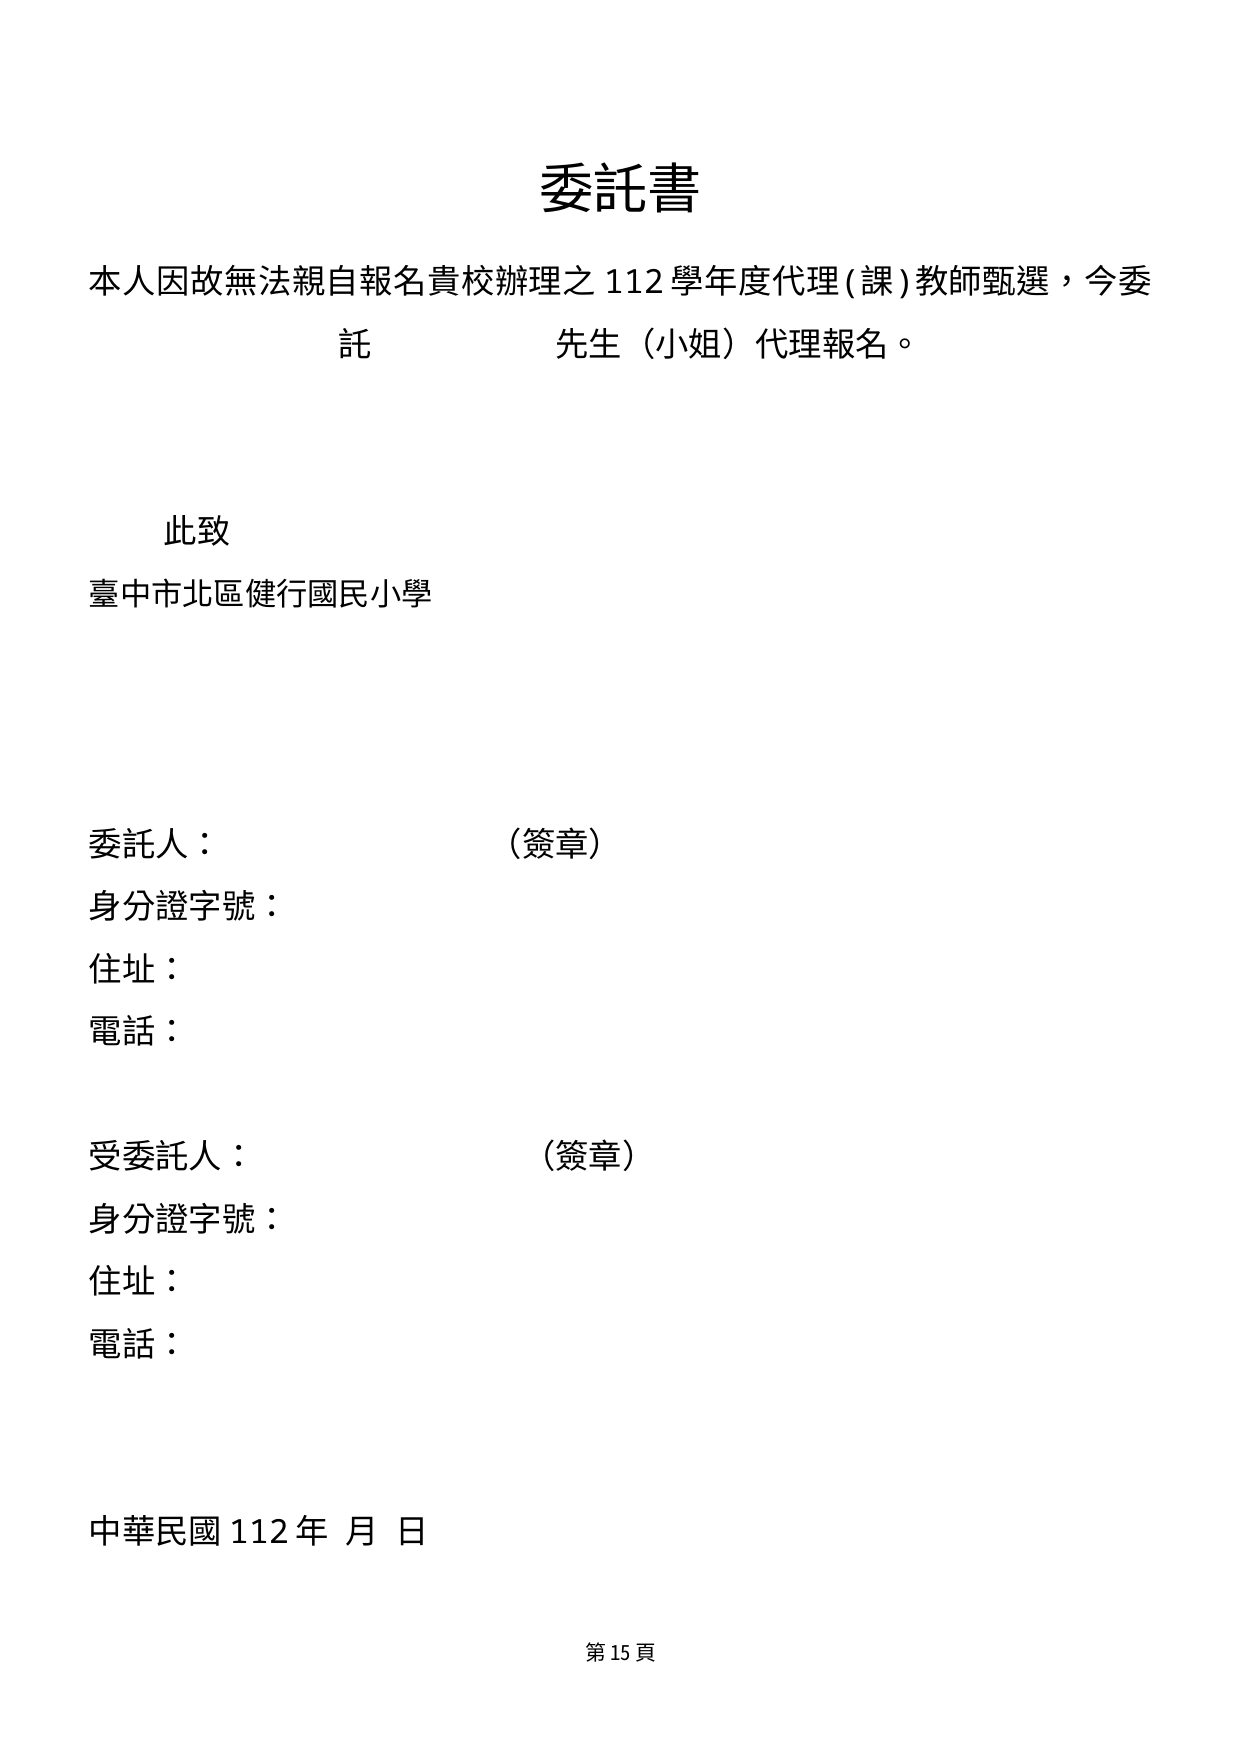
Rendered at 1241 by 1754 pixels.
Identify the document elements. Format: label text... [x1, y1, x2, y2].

text 委託書 [89, 112, 1152, 237]
text 委託人： （簽章） [89, 800, 1152, 862]
text 中華民國112年 月 日 [89, 1487, 1152, 1550]
text 電話： [89, 1300, 1152, 1362]
text 電話： [89, 987, 1152, 1050]
text 本人因故無法親自報名貴校辦理之112學年度代理(課)教師甄選，今委託 先生（小姐）代理報名。 [89, 237, 1152, 362]
text 住址： [89, 925, 1152, 987]
text 臺中市北區健行國民小學 [89, 550, 1152, 612]
text 受委託人： （簽章） [89, 1112, 1152, 1175]
text 住址： [89, 1237, 1152, 1300]
text 身分證字號： [89, 1175, 1152, 1237]
text 此致 [89, 487, 1152, 550]
text 身分證字號： [89, 862, 1152, 925]
